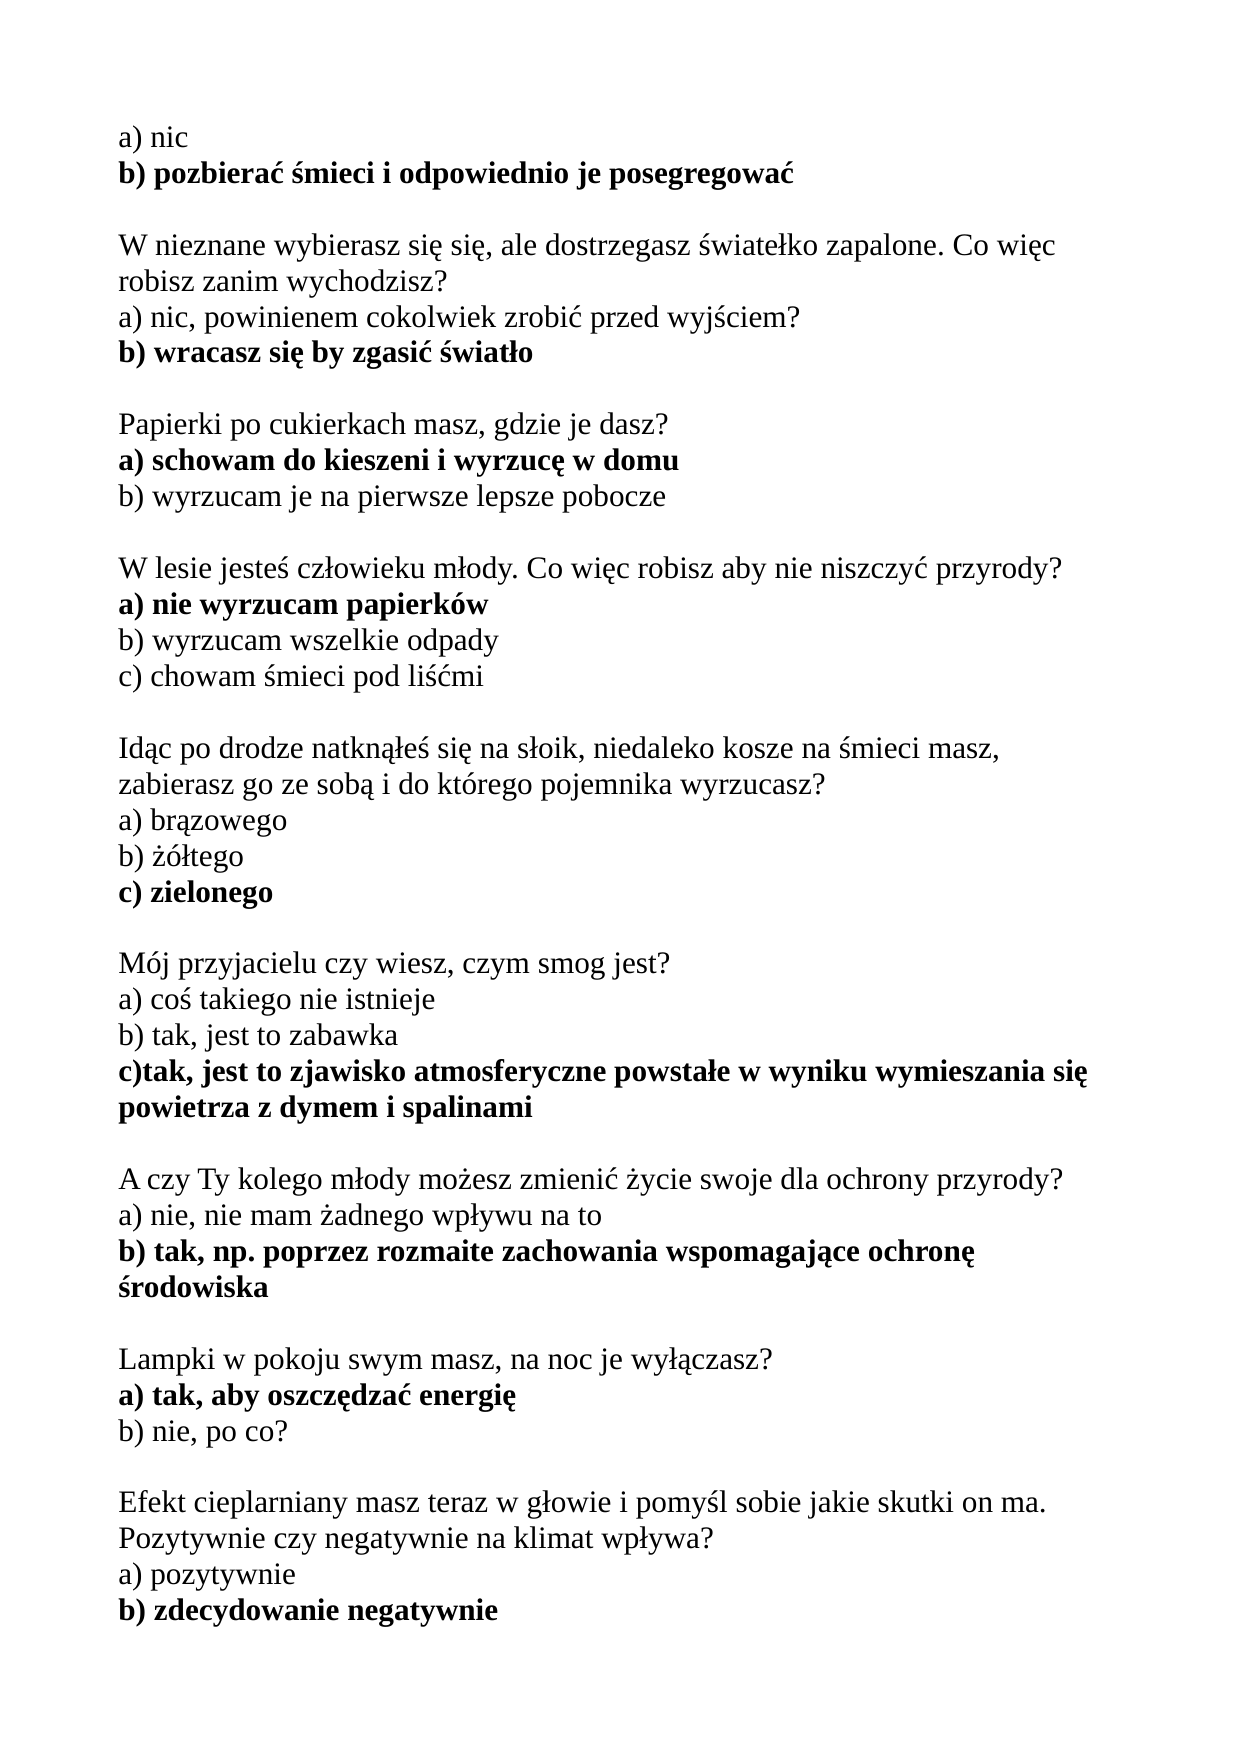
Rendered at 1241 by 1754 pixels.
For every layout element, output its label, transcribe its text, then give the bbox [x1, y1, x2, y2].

text A czy Ty kolego młody możesz zmienić życie swoje dla ochrony przyrody? [118, 1160, 1122, 1196]
text Lampki w pokoju swym masz, na noc je wyłączasz? [118, 1340, 1122, 1376]
text a) nie wyrzucam papierków [118, 585, 1122, 621]
text a) pozytywnie [118, 1556, 1122, 1592]
text b) wyrzucam je na pierwsze lepsze pobocze [118, 477, 1122, 513]
text b) wyrzucam wszelkie odpady [118, 621, 1122, 657]
text a) brązowego [118, 801, 1122, 837]
text c) chowam śmieci pod liśćmi [118, 657, 1122, 693]
text a) nic [118, 118, 1122, 154]
text Idąc po drodze natknąłeś się na słoik, niedaleko kosze na śmieci masz, zabierasz go ze sobą i do którego pojemnika wyrzucasz? [118, 729, 1122, 801]
text b) pozbierać śmieci i odpowiednio je posegregować [118, 154, 1122, 190]
text W lesie jesteś człowieku młody. Co więc robisz aby nie niszczyć przyrody? [118, 549, 1122, 585]
text c) zielonego [118, 873, 1122, 909]
text b) zdecydowanie negatywnie [118, 1592, 1122, 1627]
text Papierki po cukierkach masz, gdzie je dasz? [118, 406, 1122, 442]
text a) nic, powinienem cokolwiek zrobić przed wyjściem? [118, 298, 1122, 334]
text a) tak, aby oszczędzać energię [118, 1376, 1122, 1412]
text a) coś takiego nie istnieje [118, 981, 1122, 1017]
text b) wracasz się by zgasić światło [118, 334, 1122, 370]
text a) nie, nie mam żadnego wpływu na to [118, 1196, 1122, 1232]
text W nieznane wybierasz się się, ale dostrzegasz światełko zapalone. Co więc robisz zanim wychodzisz? [118, 226, 1122, 298]
text a) schowam do kieszeni i wyrzucę w domu [118, 442, 1122, 477]
text b) tak, np. poprzez rozmaite zachowania wspomagające ochronę środowiska [118, 1232, 1122, 1304]
text c)tak, jest to zjawisko atmosferyczne powstałe w wyniku wymieszania się powietrza z dymem i spalinami [118, 1052, 1122, 1124]
text Efekt cieplarniany masz teraz w głowie i pomyśl sobie jakie skutki on ma. Pozytywnie czy negatywnie na klimat wpływa? [118, 1484, 1122, 1556]
text Mój przyjacielu czy wiesz, czym smog jest? [118, 945, 1122, 981]
text b) nie, po co? [118, 1412, 1122, 1448]
text b) żółtego [118, 837, 1122, 873]
text b) tak, jest to zabawka [118, 1017, 1122, 1052]
